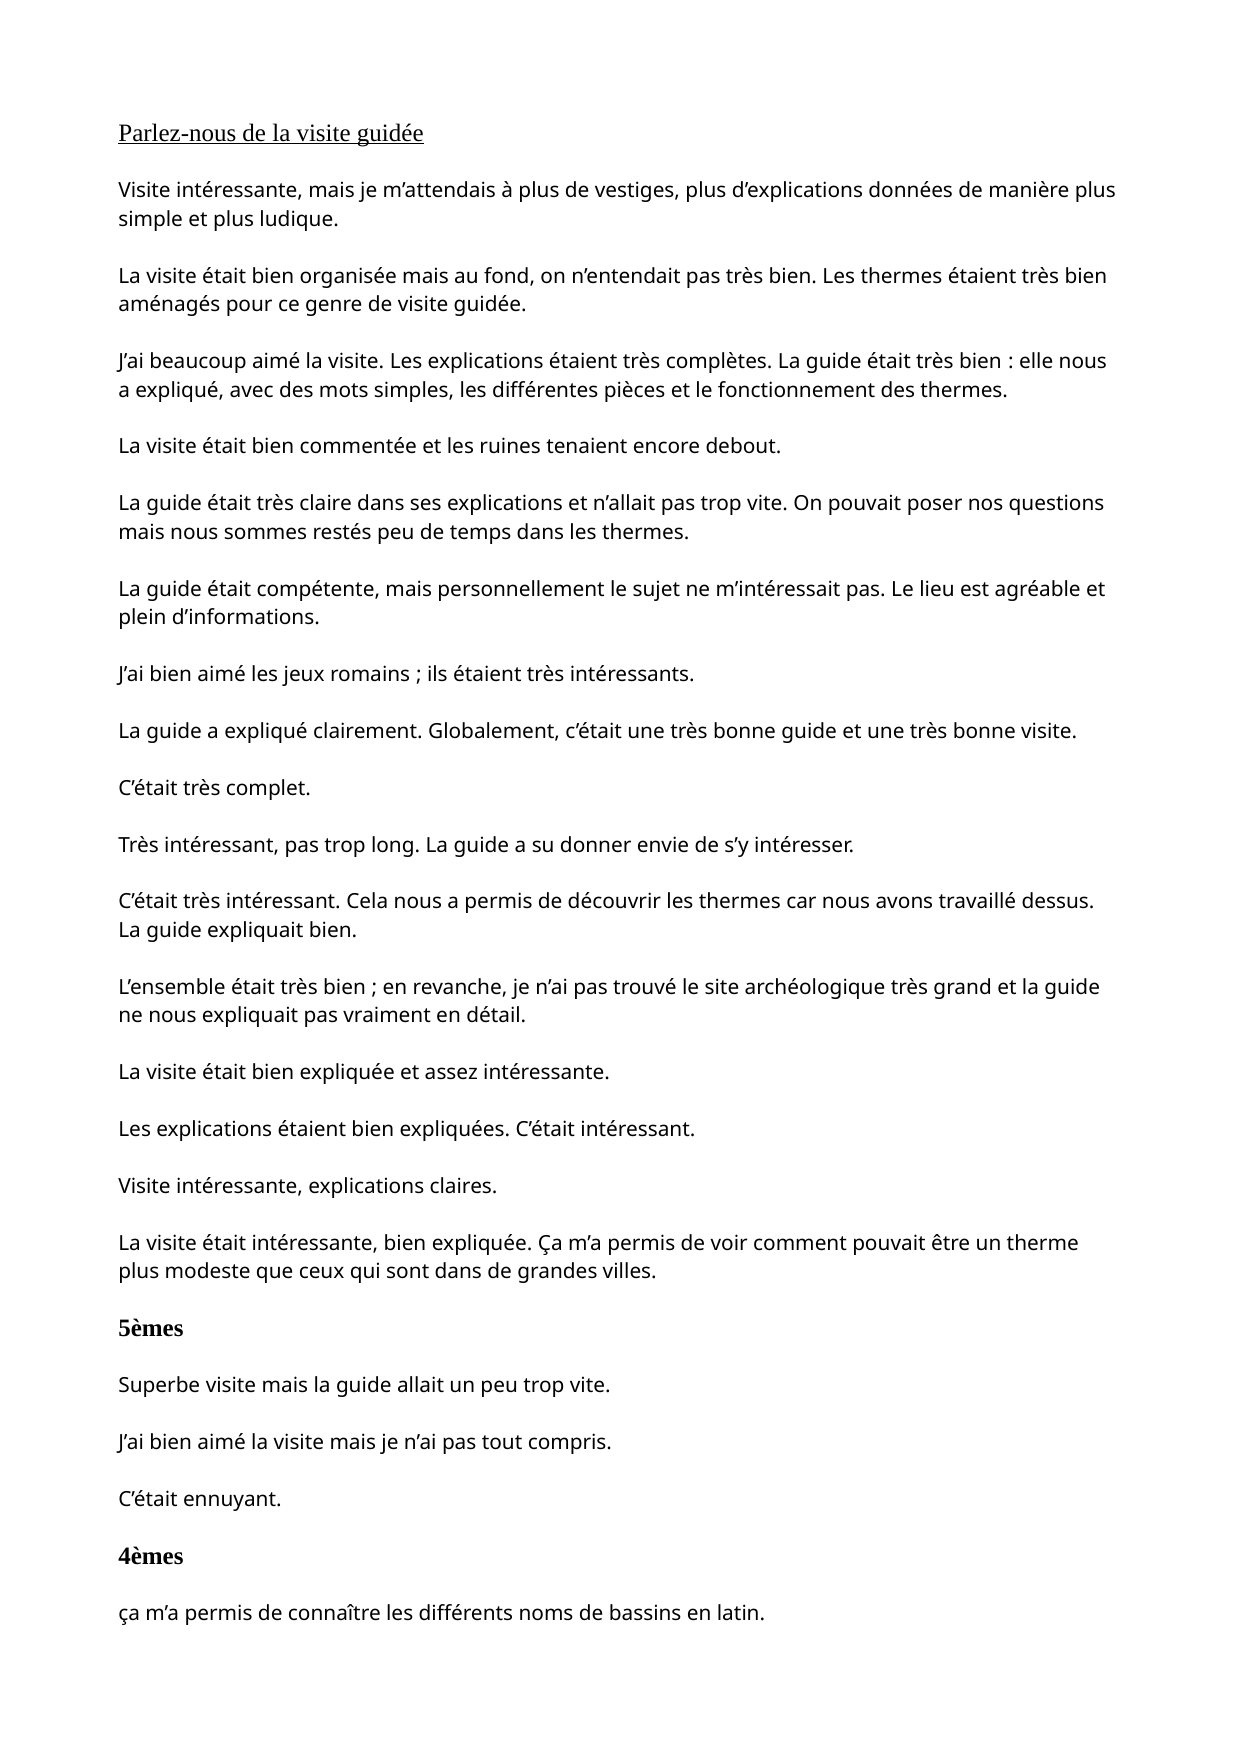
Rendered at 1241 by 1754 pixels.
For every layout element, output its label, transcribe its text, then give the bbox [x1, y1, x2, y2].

text La visite était bien commentée et les ruines tenaient encore debout. [118, 432, 1122, 460]
text Très intéressant, pas trop long. La guide a su donner envie de s’y intéresser. [118, 830, 1122, 858]
text C’était très complet. [118, 773, 1122, 801]
text Les explications étaient bien expliquées. C’était intéressant. [118, 1114, 1122, 1142]
text La visite était bien expliquée et assez intéressante. [118, 1057, 1122, 1086]
text La visite était intéressante, bien expliquée. Ça m’a permis de voir comment pouvait être un therme plus modeste que ceux qui sont dans de grandes villes. [118, 1228, 1122, 1285]
text C’était ennuyant. [118, 1484, 1122, 1513]
text L’ensemble était très bien ; en revanche, je n’ai pas trouvé le site archéologique très grand et la guide ne nous expliquait pas vraiment en détail. [118, 972, 1122, 1029]
text 5èmes [118, 1313, 1122, 1342]
text J’ai bien aimé la visite mais je n’ai pas tout compris. [118, 1427, 1122, 1456]
text ça m’a permis de connaître les différents noms de bassins en latin. [118, 1598, 1122, 1627]
text La visite était bien organisée mais au fond, on n’entendait pas très bien. Les thermes étaient très bien aménagés pour ce genre de visite guidée. [118, 261, 1122, 318]
text Superbe visite mais la guide allait un peu trop vite. [118, 1371, 1122, 1399]
text J’ai bien aimé les jeux romains ; ils étaient très intéressants. [118, 659, 1122, 687]
text Parlez-nous de la visite guidée [118, 118, 1122, 147]
text La guide était compétente, mais personnellement le sujet ne m’intéressait pas. Le lieu est agréable et plein d’informations. [118, 574, 1122, 631]
text J’ai beaucoup aimé la visite. Les explications étaient très complètes. La guide était très bien : elle nous a expliqué, avec des mots simples, les différentes pièces et le fonctionnement des thermes. [118, 346, 1122, 403]
text Visite intéressante, mais je m’attendais à plus de vestiges, plus d’explications données de manière plus simple et plus ludique. [118, 176, 1122, 232]
text Visite intéressante, explications claires. [118, 1171, 1122, 1199]
text La guide a expliqué clairement. Globalement, c’était une très bonne guide et une très bonne visite. [118, 716, 1122, 744]
text La guide était très claire dans ses explications et n’allait pas trop vite. On pouvait poser nos questions mais nous sommes restés peu de temps dans les thermes. [118, 488, 1122, 545]
text 4èmes [118, 1541, 1122, 1570]
text C’était très intéressant. Cela nous a permis de découvrir les thermes car nous avons travaillé dessus. La guide expliquait bien. [118, 887, 1122, 943]
